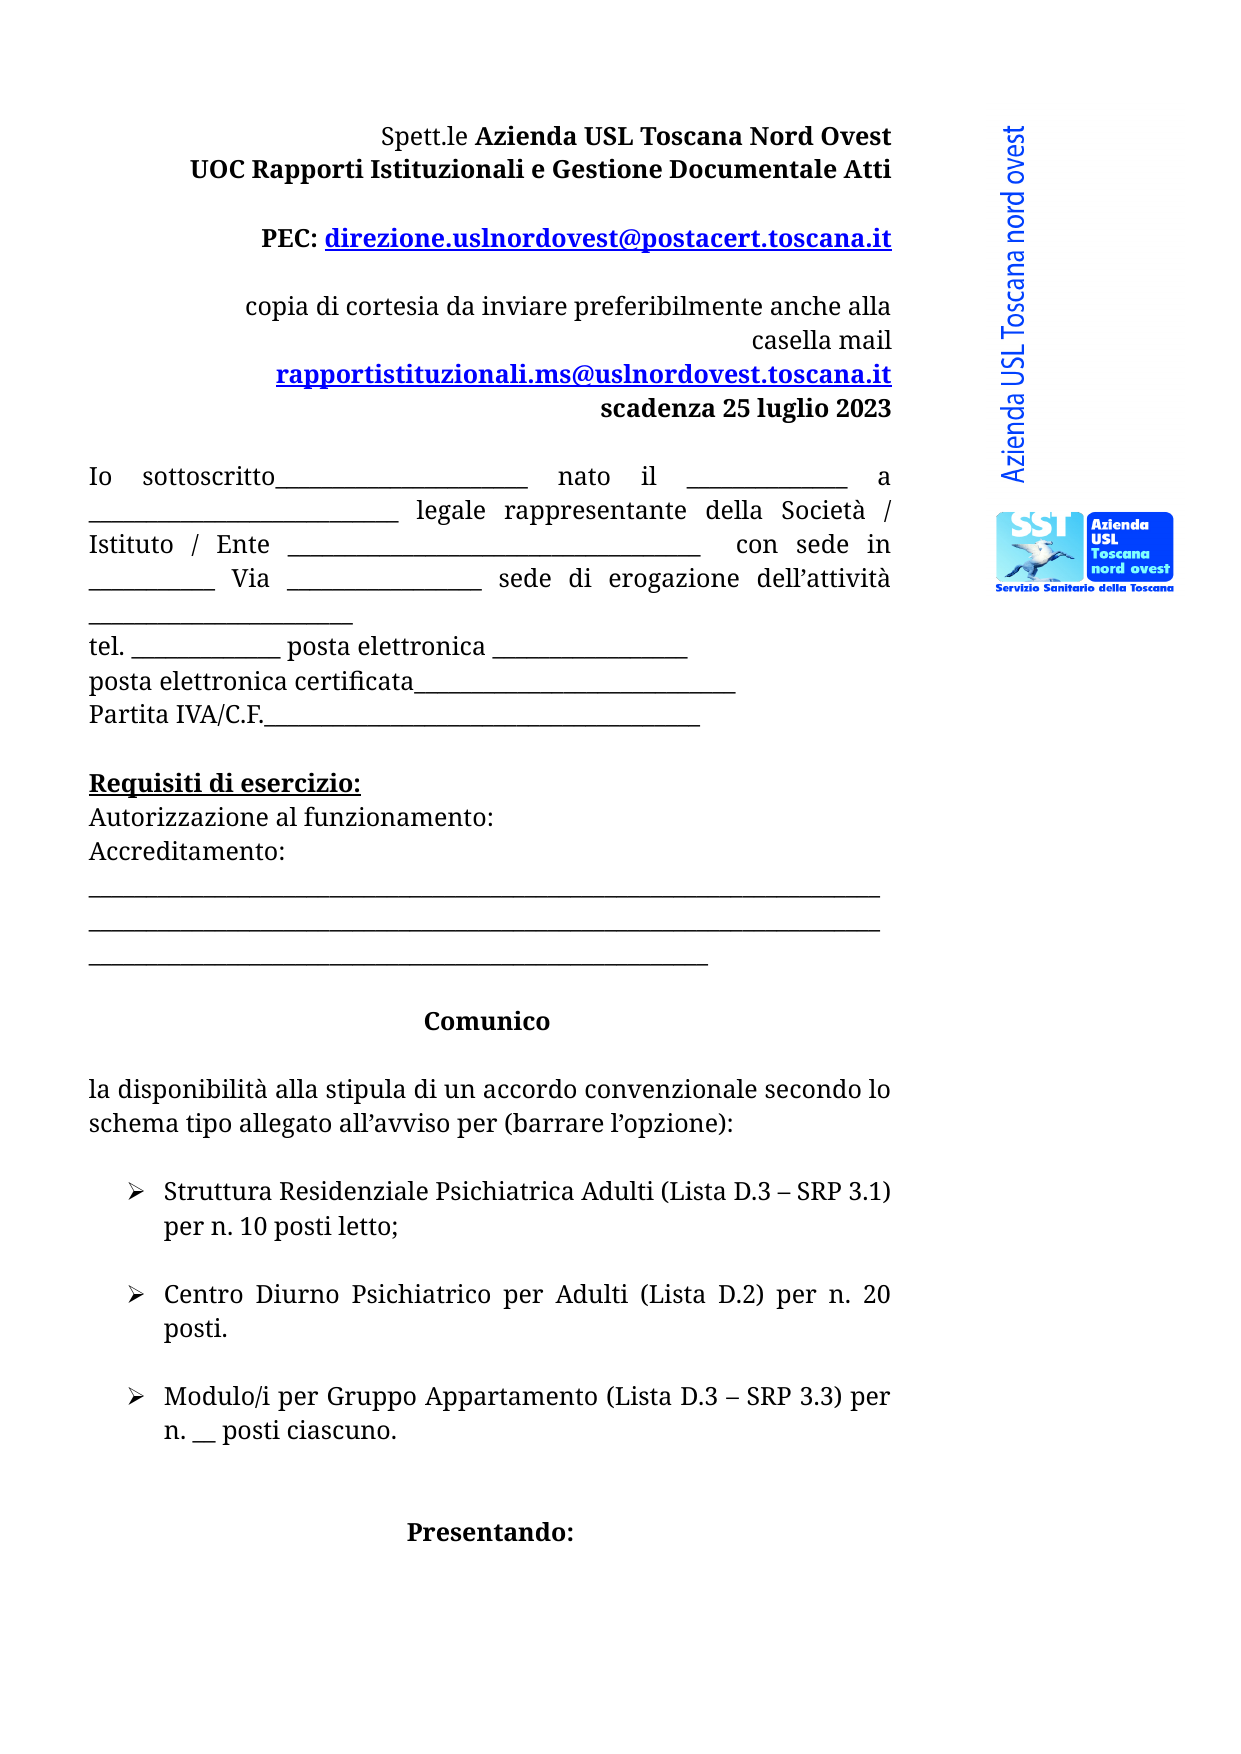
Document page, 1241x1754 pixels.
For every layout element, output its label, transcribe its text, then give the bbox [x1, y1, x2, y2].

text Accreditamento: [89, 833, 892, 867]
text posta elettronica certificata____________________________ [89, 663, 892, 697]
text Comunico [89, 1004, 892, 1038]
text la disponibilità alla stipula di un accordo convenzionale secondo lo schema tipo allegato all’avviso per (barrare l’opzione): [89, 1072, 892, 1140]
text Autorizzazione al funzionamento: [89, 799, 892, 833]
list Modulo/i per Gruppo Appartamento (Lista D.3 – SRP 3.3) per n. __ posti ciascuno. [126, 1378, 892, 1447]
list Struttura Residenziale Psichiatrica Adulti (Lista D.3 – SRP 3.1) [126, 1174, 892, 1208]
text Presentando: [89, 1515, 892, 1549]
text Requisiti di esercizio: [89, 765, 892, 799]
text ________________________________________________________________________________________________________________________________________________________________________________________________ [89, 867, 892, 970]
text tel. _____________ posta elettronica _________________ [89, 629, 892, 663]
text rapportistituzionali.ms@uslnordovest.toscana.it [162, 357, 892, 391]
text Partita IVA/C.F.______________________________________ [89, 697, 892, 731]
picture [986, 98, 1185, 596]
text Io sottoscritto______________________ nato il ______________ a ___________________________ legale rappresentante della Società / Istituto / Ente ____________________________________ con sede in ___________ Via _________________ sede di erogazione dell’attività _______________________ [89, 459, 892, 629]
text copia di cortesia da inviare preferibilmente anche alla casella mail [162, 288, 892, 357]
list per n. 10 posti letto; [126, 1208, 892, 1242]
text PEC: direzione.uslnordovest@postacert.toscana.it [162, 220, 892, 254]
list Centro Diurno Psichiatrico per Adulti (Lista D.2) per n. 20 posti. [126, 1276, 892, 1344]
text UOC Rapporti Istituzionali e Gestione Documentale Atti [162, 152, 892, 186]
text scadenza 25 luglio 2023 [162, 391, 892, 425]
text Spett.le Azienda USL Toscana Nord Ovest [89, 118, 892, 152]
